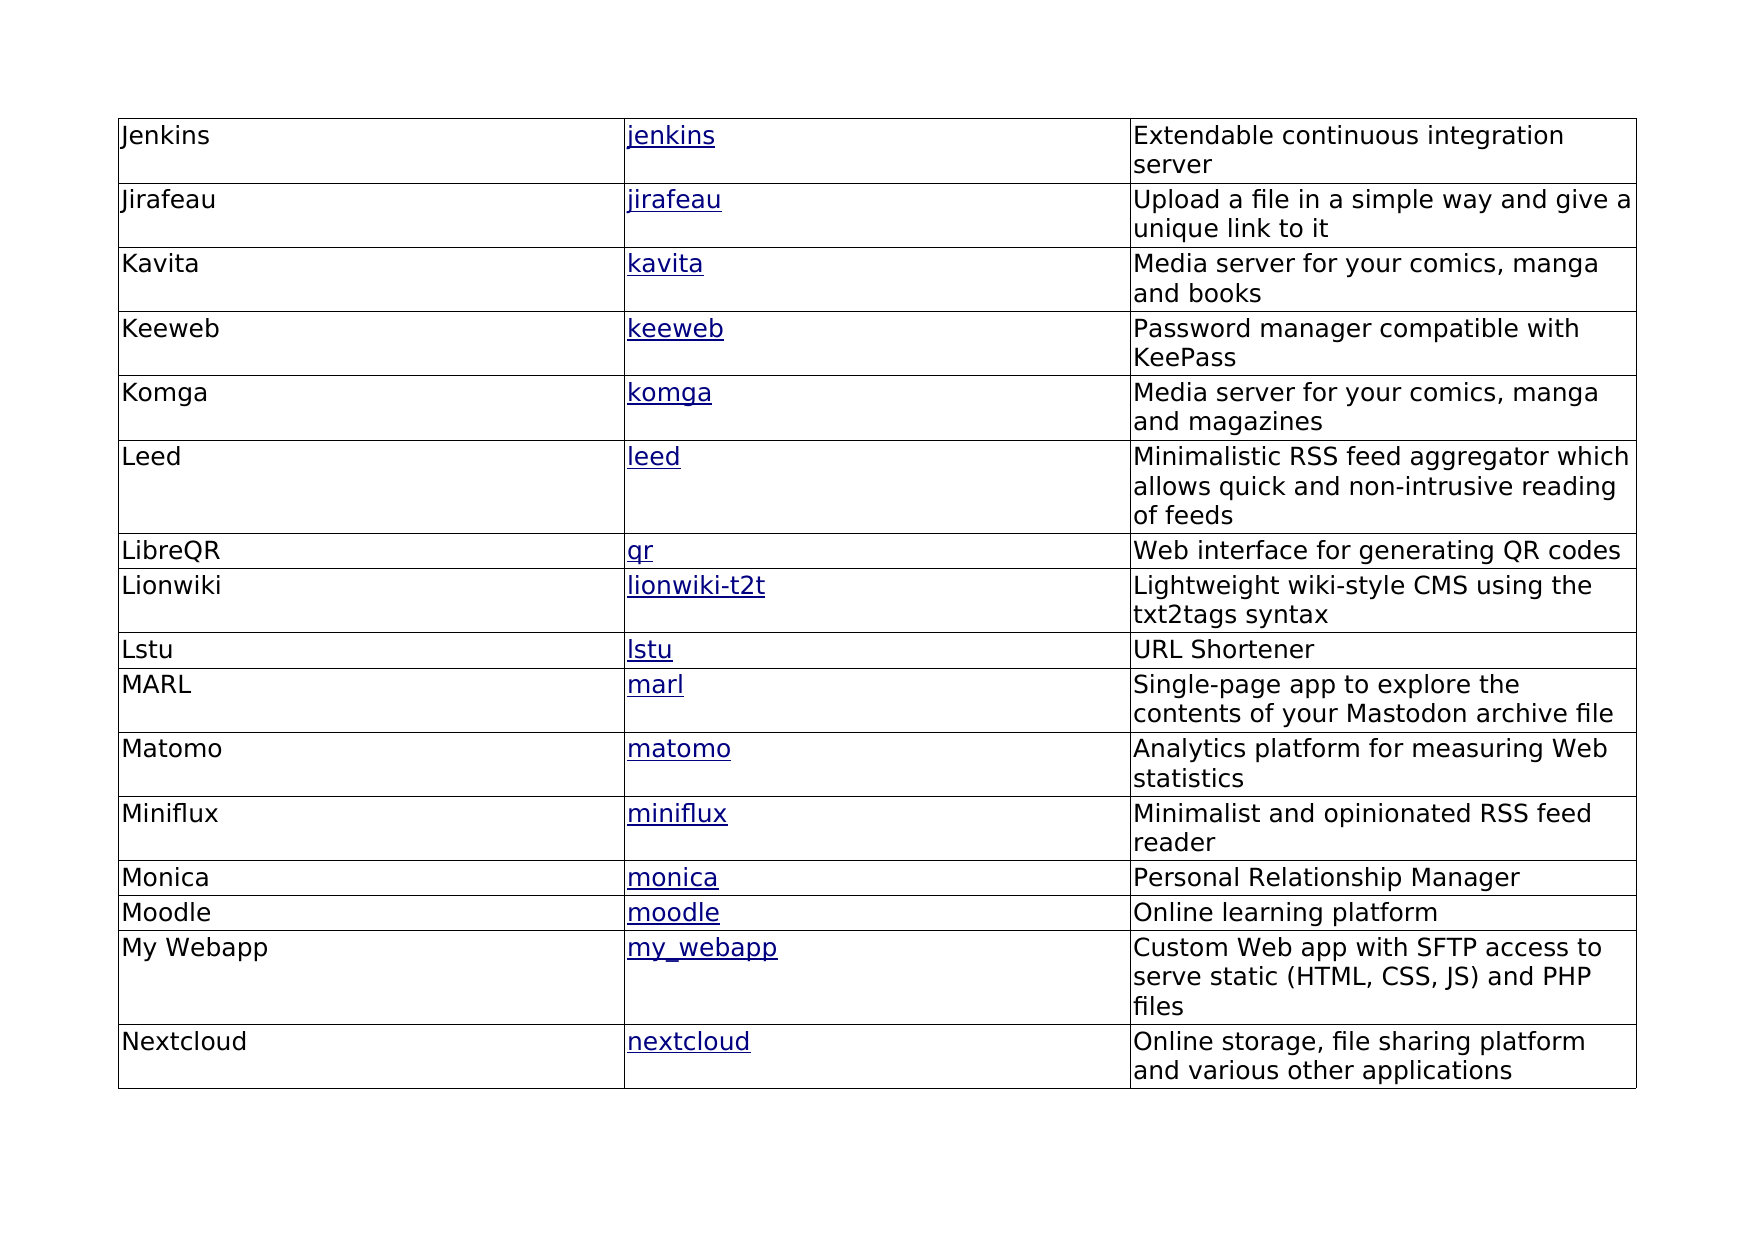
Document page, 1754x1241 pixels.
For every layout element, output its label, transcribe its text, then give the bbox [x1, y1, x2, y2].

table_cell Single-page app to explore the contents of your Mastodon archive file [1131, 669, 1636, 732]
table_cell moodle [625, 896, 1130, 930]
table_cell Password manager compatible with KeePass [1131, 312, 1636, 375]
table_cell Media server for your comics, manga and books [1131, 248, 1636, 311]
table_cell matomo [625, 733, 1130, 796]
table_cell lionwiki-t2t [625, 569, 1130, 632]
table_cell Media server for your comics, manga and magazines [1131, 376, 1636, 439]
table_cell monica [625, 861, 1130, 895]
table_cell Miniflux [119, 797, 624, 860]
table_cell Custom Web app with SFTP access to serve static (HTML, CSS, JS) and PHP files [1131, 931, 1636, 1024]
table_cell Lstu [119, 633, 624, 667]
table_cell Personal Relationship Manager [1131, 861, 1636, 895]
table_cell miniflux [625, 797, 1130, 860]
table_cell Analytics platform for measuring Web statistics [1131, 733, 1636, 796]
table_cell Extendable continuous integration server [1131, 119, 1636, 182]
table_cell nextcloud [625, 1025, 1130, 1088]
table_cell qr [625, 534, 1130, 568]
table_cell kavita [625, 248, 1130, 311]
table_cell komga [625, 376, 1130, 439]
table_cell Minimalist and opinionated RSS feed reader [1131, 797, 1636, 860]
table_cell marl [625, 669, 1130, 732]
table_cell jenkins [625, 119, 1130, 182]
table_cell jirafeau [625, 184, 1130, 247]
table_cell Leed [119, 441, 624, 533]
table_cell Kavita [119, 248, 624, 311]
table_cell keeweb [625, 312, 1130, 375]
table_cell My Webapp [119, 931, 624, 1024]
table_cell Matomo [119, 733, 624, 796]
table_cell Monica [119, 861, 624, 895]
table_cell MARL [119, 669, 624, 732]
table_cell Online storage, file sharing platform and various other applications [1131, 1025, 1636, 1088]
table_cell Jenkins [119, 119, 624, 182]
table_cell Lightweight wiki-style CMS using the txt2tags syntax [1131, 569, 1636, 632]
table_cell Jirafeau [119, 184, 624, 247]
table_cell Moodle [119, 896, 624, 930]
table_cell Komga [119, 376, 624, 439]
table_cell Keeweb [119, 312, 624, 375]
table_cell Lionwiki [119, 569, 624, 632]
table_cell lstu [625, 633, 1130, 667]
table_cell LibreQR [119, 534, 624, 568]
table_cell Online learning platform [1131, 896, 1636, 930]
table_cell my_webapp [625, 931, 1130, 1024]
table_cell Minimalistic RSS feed aggregator which allows quick and non-intrusive reading of feeds [1131, 441, 1636, 533]
table_cell leed [625, 441, 1130, 533]
table_cell Upload a file in a simple way and give a unique link to it [1131, 184, 1636, 247]
table_cell Nextcloud [119, 1025, 624, 1088]
table_cell URL Shortener [1131, 633, 1636, 667]
table_cell Web interface for generating QR codes [1131, 534, 1636, 568]
